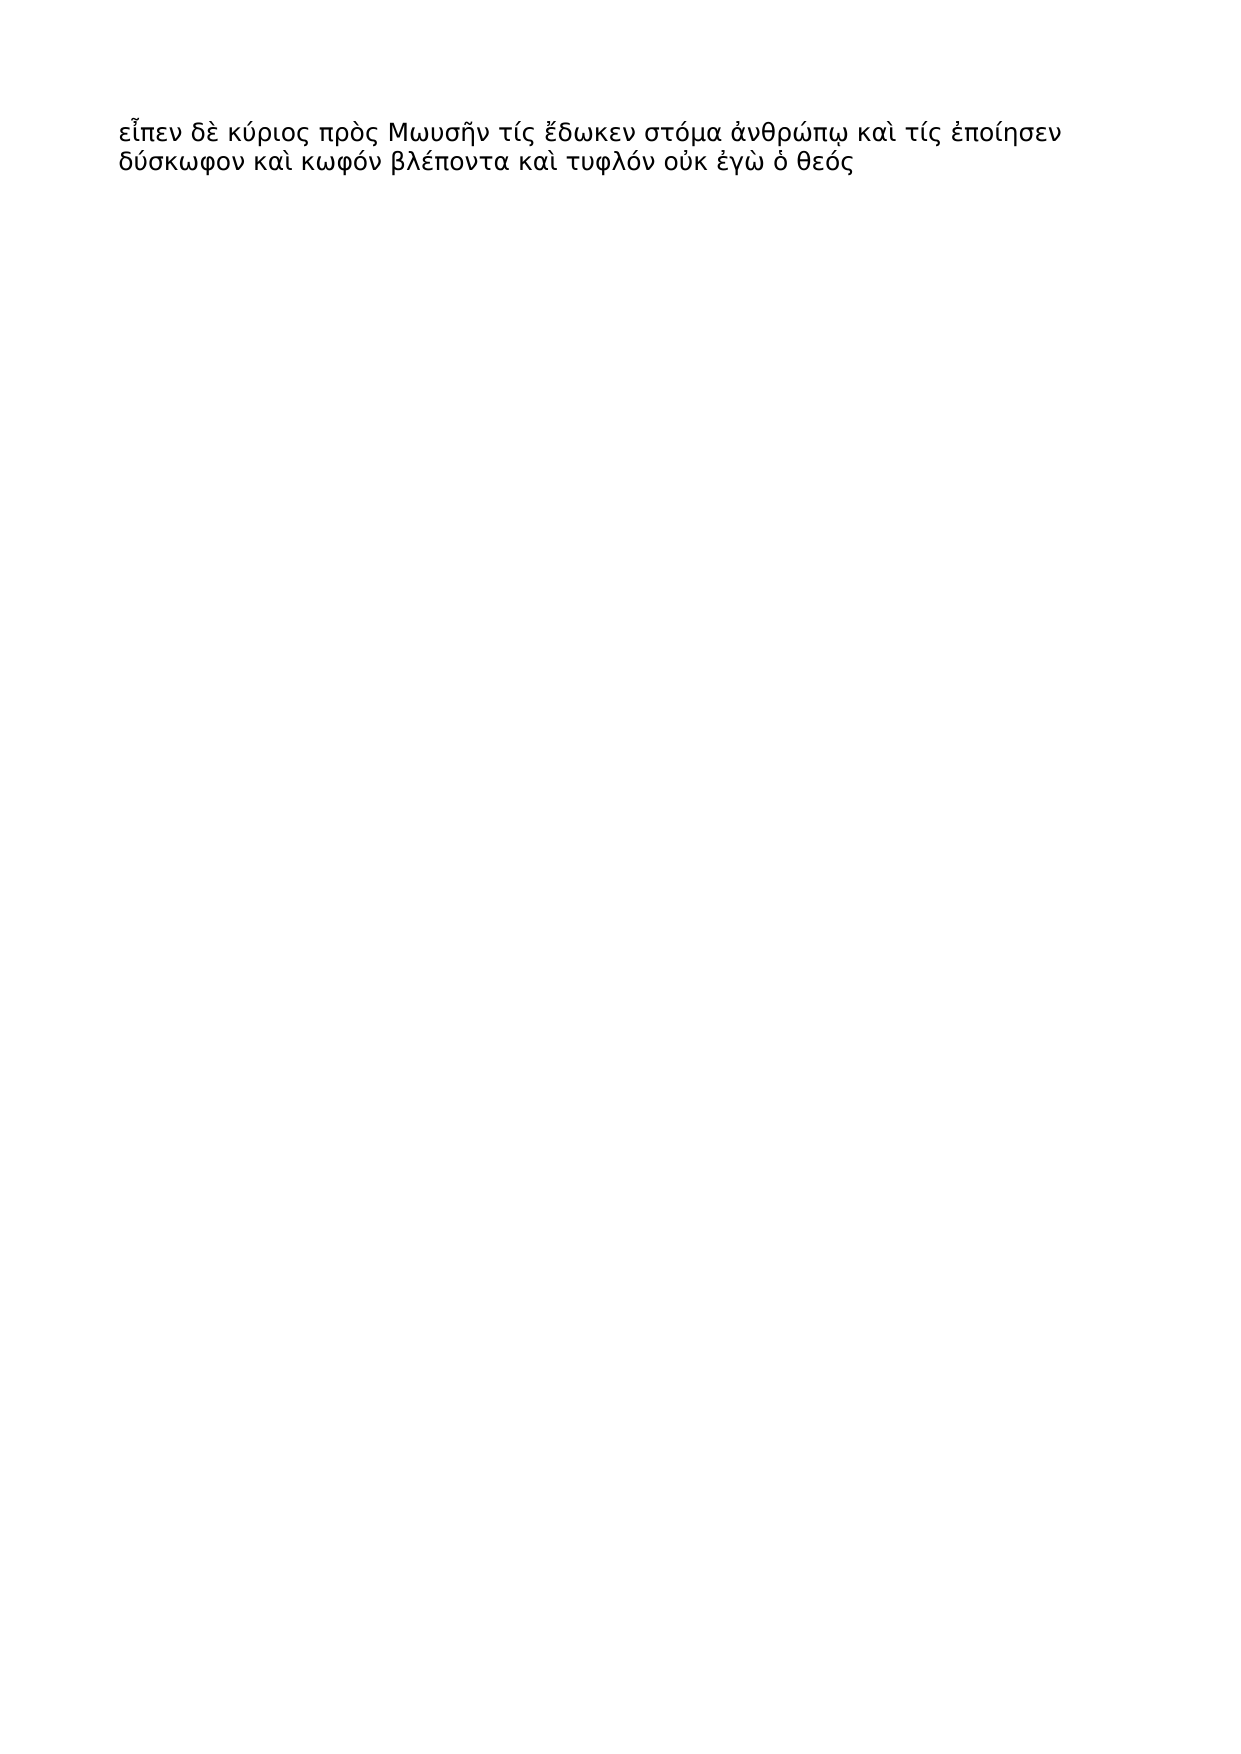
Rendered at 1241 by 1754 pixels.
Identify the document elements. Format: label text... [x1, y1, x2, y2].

text εἶπεν δὲ κύριος πρὸς Μωυσῆν τίς ἔδωκεν στόμα ἀνθρώπῳ καὶ τίς ἐποίησεν δύσκωφον καὶ κωφόν βλέποντα καὶ τυφλόν οὐκ ἐγὼ ὁ θεός [118, 118, 1122, 176]
